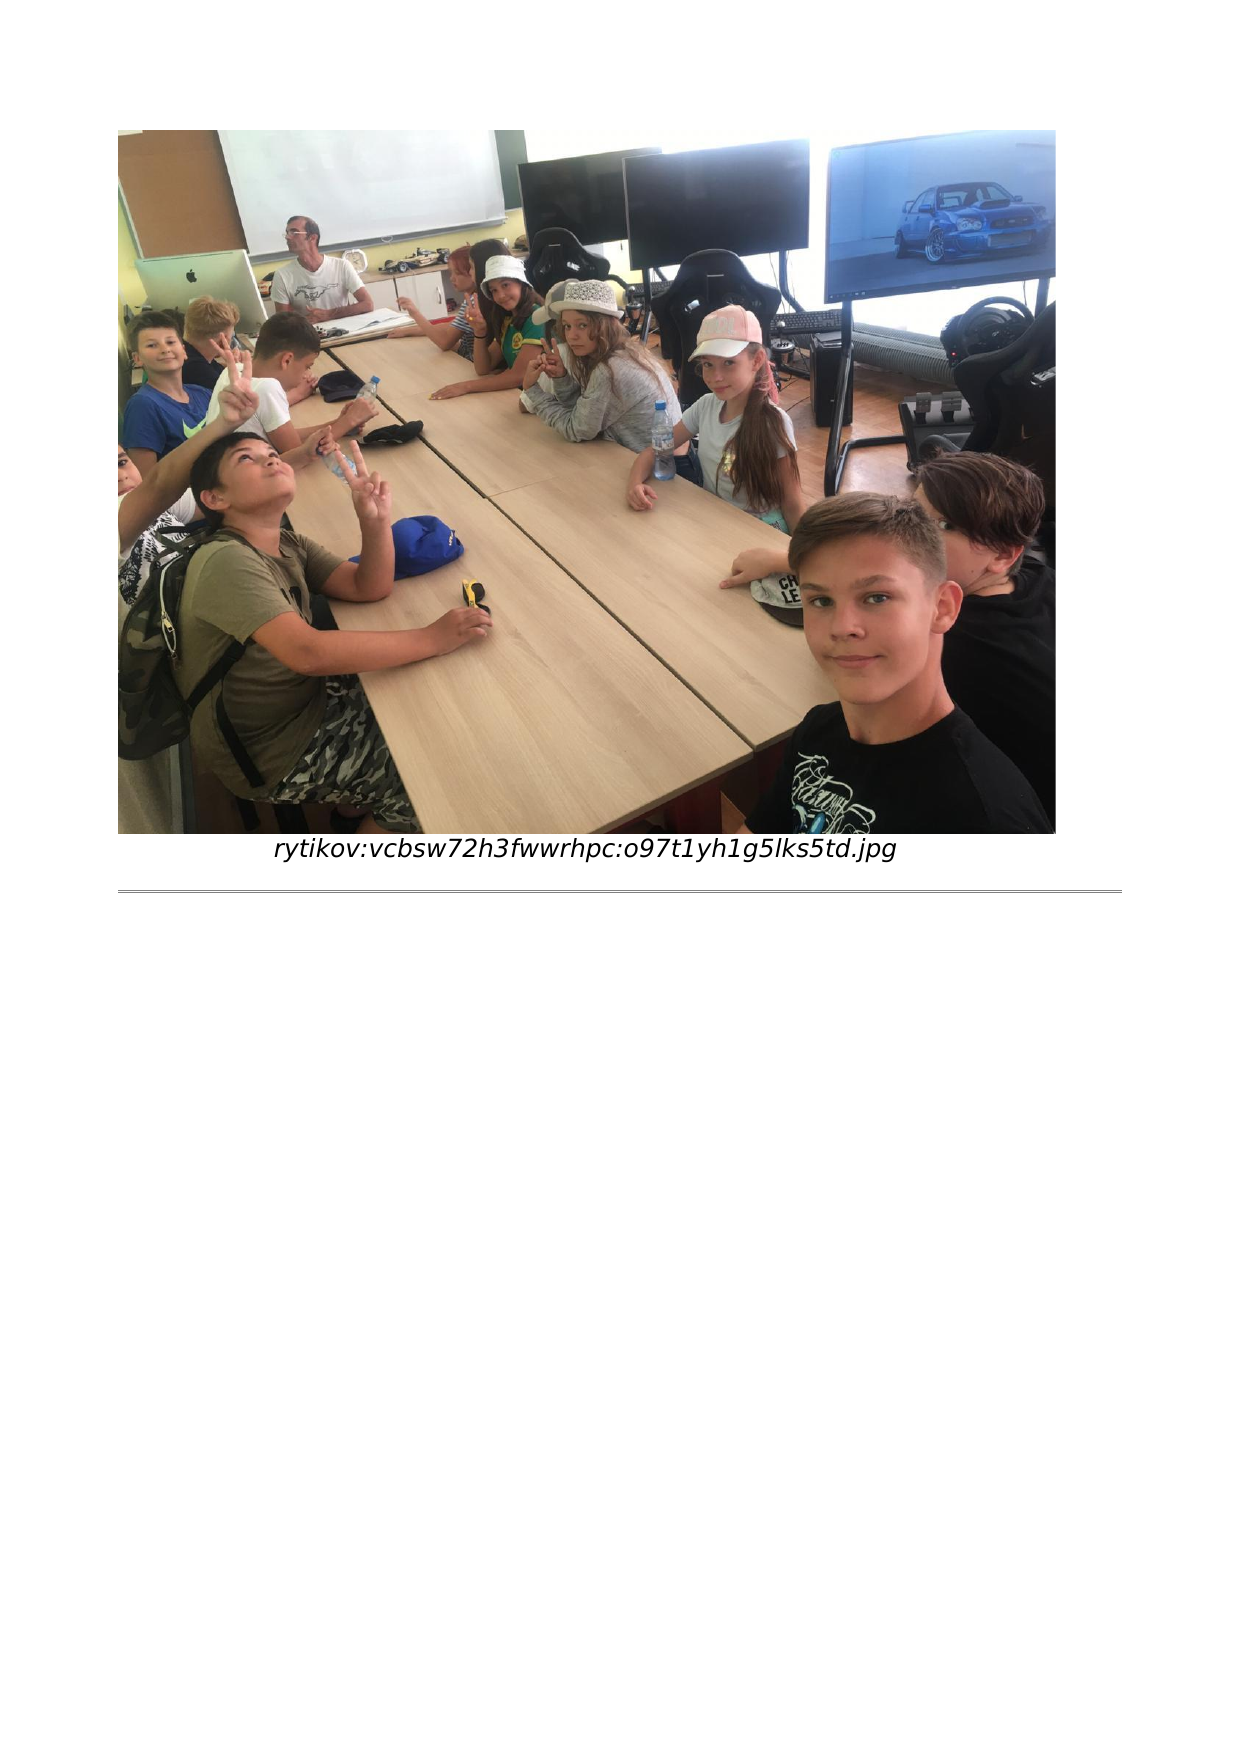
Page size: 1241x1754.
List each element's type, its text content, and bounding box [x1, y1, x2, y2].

text rytikov:vcbsw72h3fwwrhpc:o97t1yh1g5lks5td.jpg [118, 834, 1056, 863]
picture [118, 130, 1056, 834]
